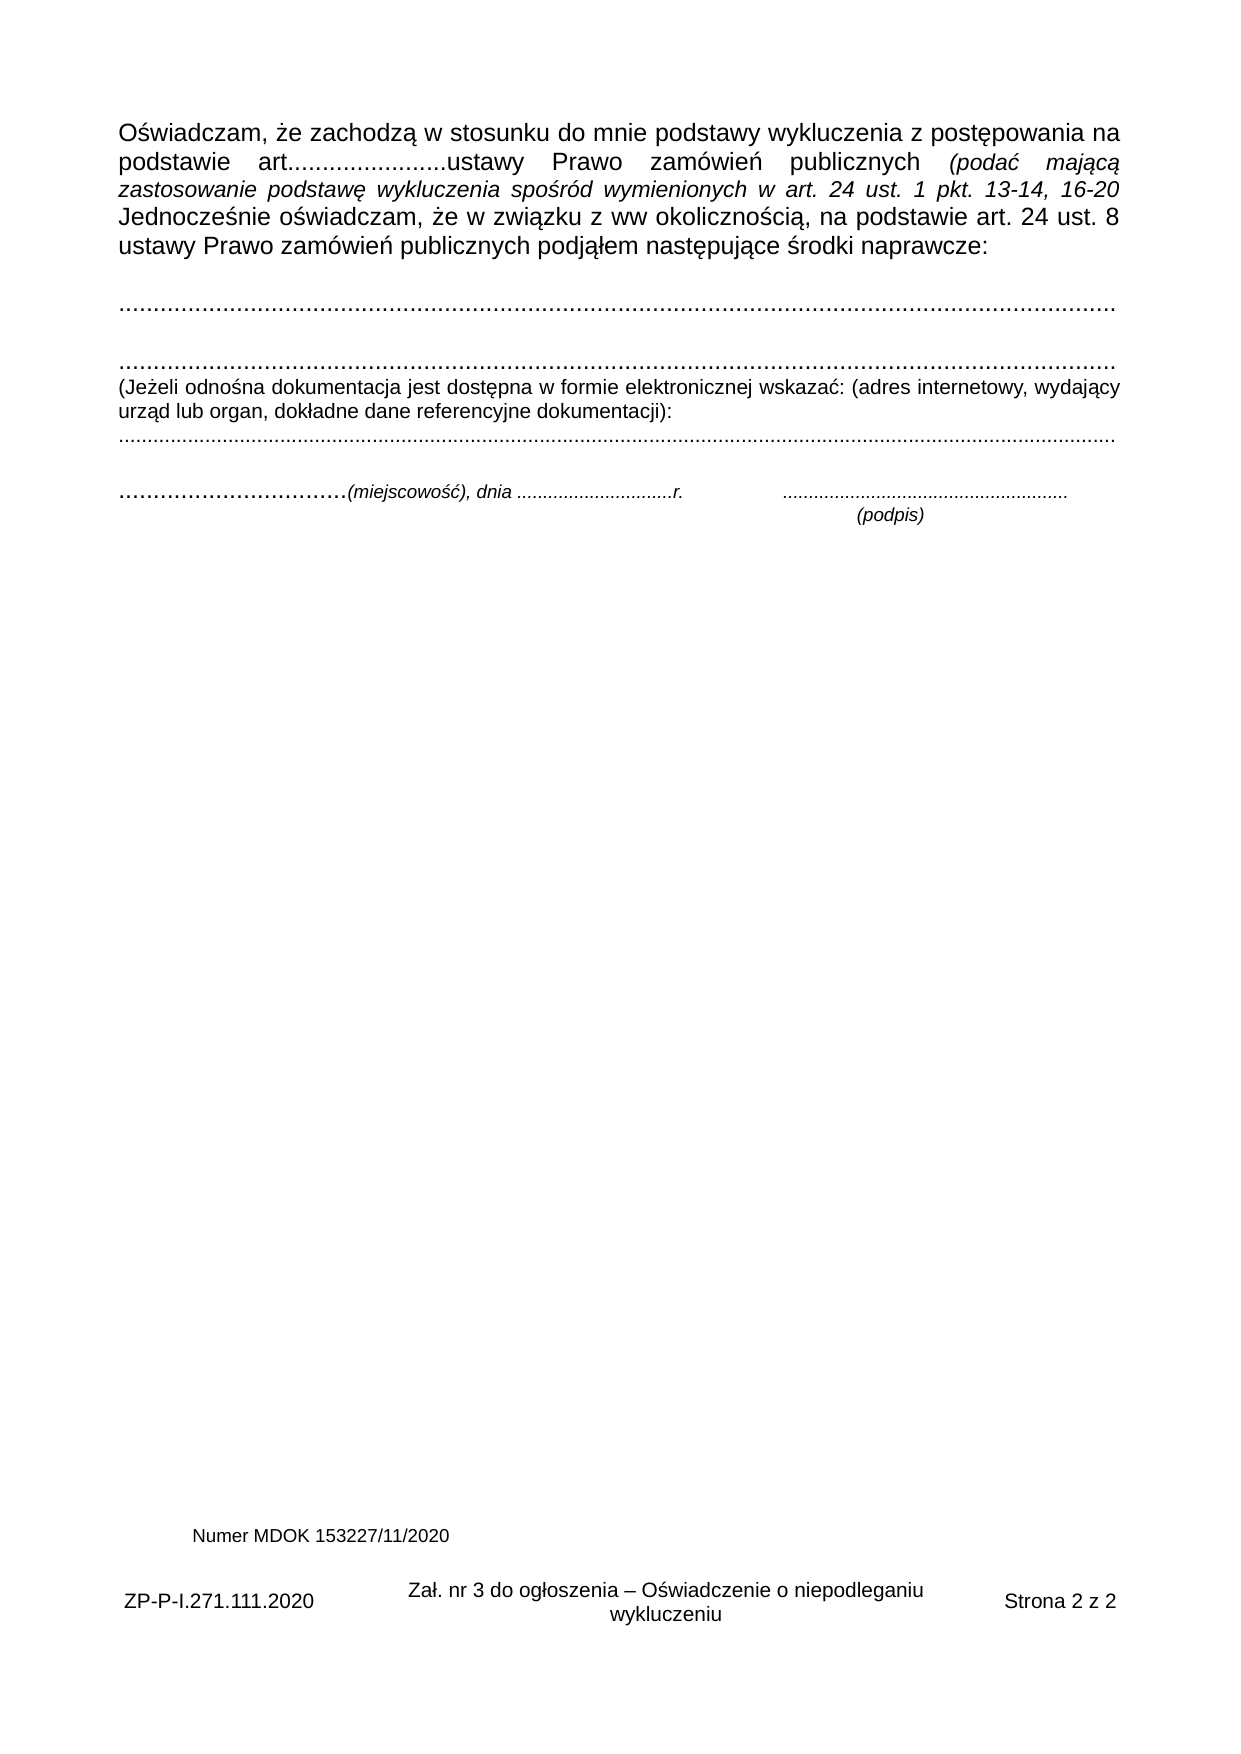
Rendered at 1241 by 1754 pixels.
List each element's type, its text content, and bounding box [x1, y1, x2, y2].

text ................................................................................................................................................ [118, 346, 1122, 374]
text Oświadczam, że zachodzą w stosunku do mnie podstawy wykluczenia z postępowania na podstawie art.......................ustawy Prawo zamówień publicznych (podać mającą zastosowanie podstawę wykluczenia spośród wymienionych w art. 24 ust. 1 pkt. 13-14, 16-20 Jednocześnie oświadczam, że w związku z ww okolicznością, na podstawie art. 24 ust. 8 ustawy Prawo zamówień publicznych podjąłem następujące środki naprawcze: [118, 118, 1122, 259]
text (Jeżeli odnośna dokumentacja jest dostępna w formie elektronicznej wskazać: (adres internetowy, wydający urząd lub organ, dokładne dane referencyjne dokumentacji): [118, 374, 1122, 422]
text ................................................................................................................................................ [118, 288, 1122, 317]
text (podpis) [118, 504, 1122, 525]
text .................................(miejscowość), dnia ..............................r. ....................................................... [118, 475, 1122, 504]
text ............................................................................................................................................................................. [118, 422, 1122, 446]
